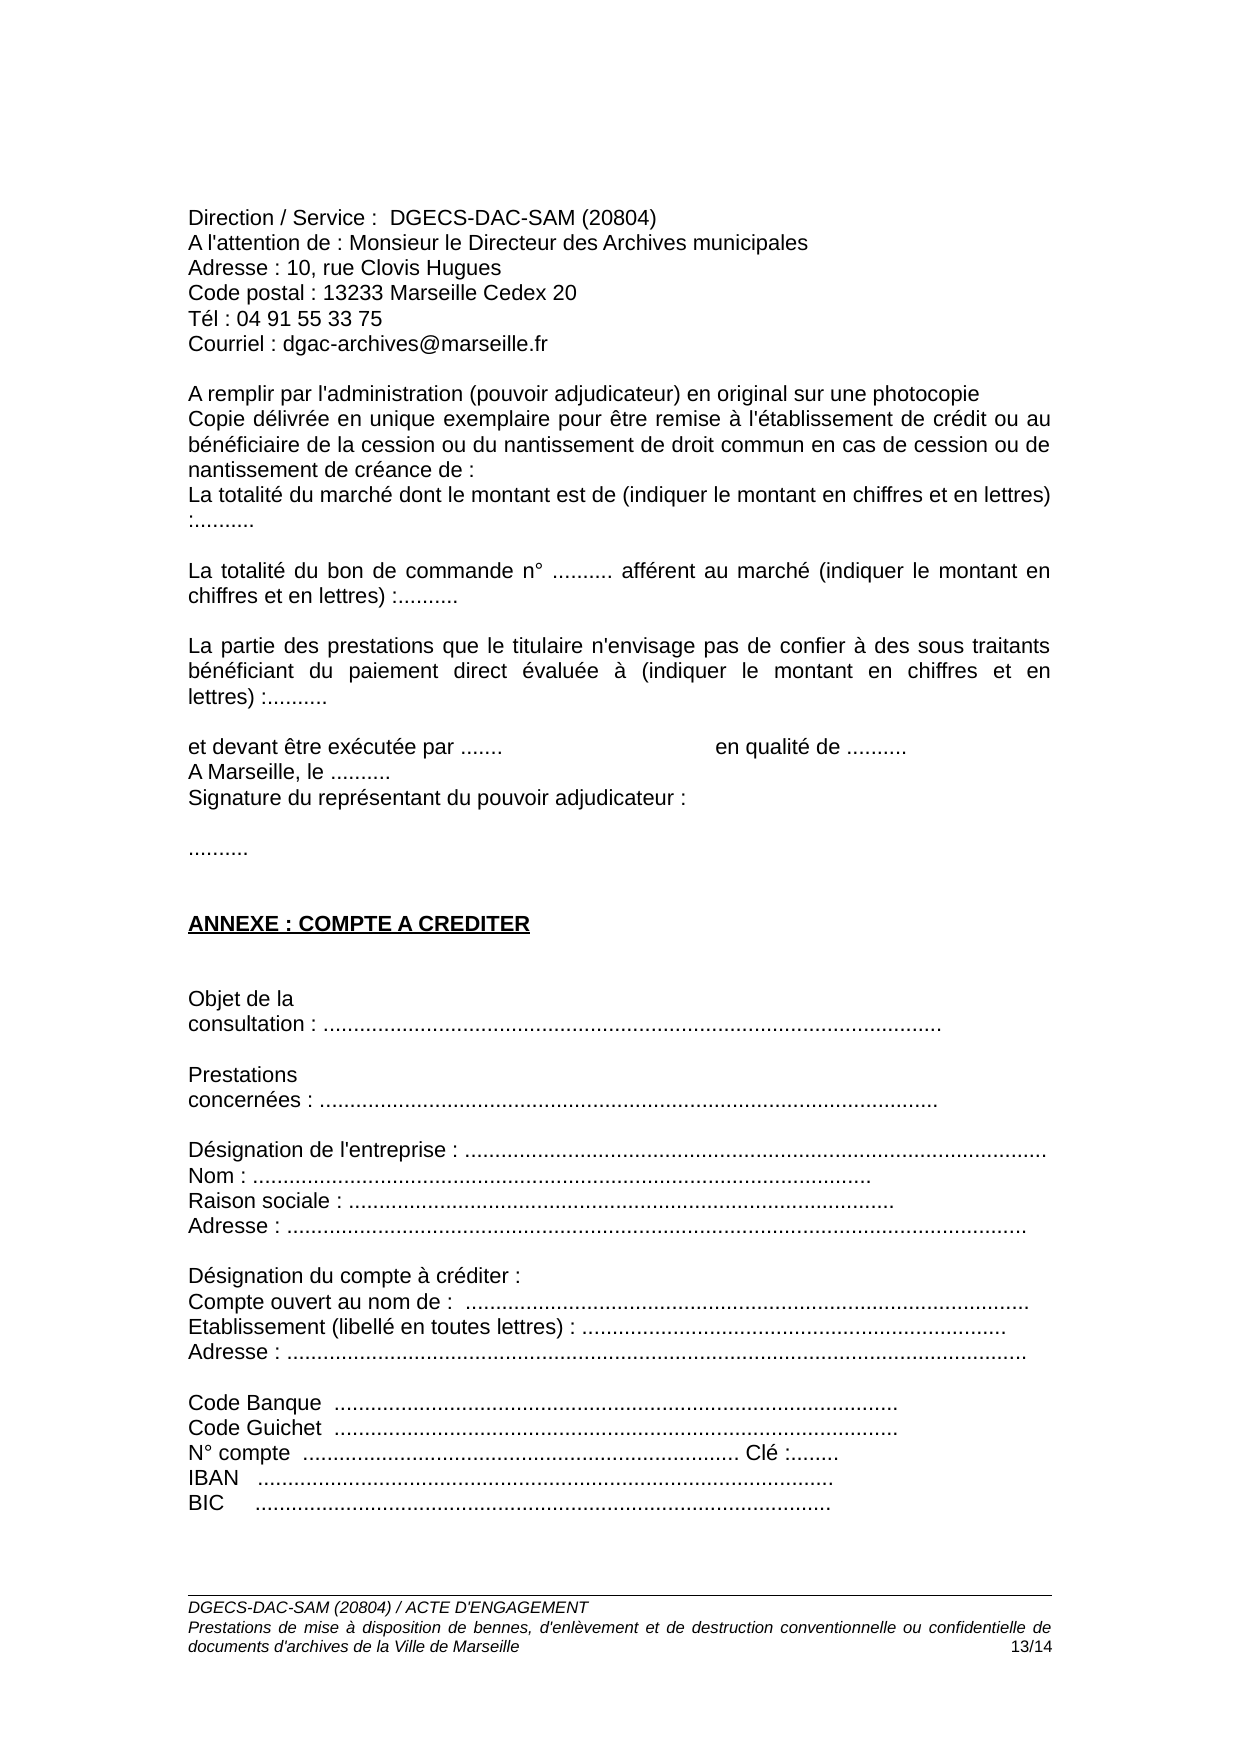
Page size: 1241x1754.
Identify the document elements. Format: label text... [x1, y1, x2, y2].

text Désignation de l'entreprise : ................................................................................................ [188, 1137, 1052, 1162]
text Objet de la consultation : ...................................................................................................... [188, 986, 1052, 1036]
text Adresse : 10, rue Clovis Hugues [188, 255, 1052, 280]
text A Marseille, le .......... [188, 759, 1052, 784]
text Courriel : dgac-archives@marseille.fr [188, 331, 1052, 356]
text Désignation du compte à créditer : [188, 1263, 1052, 1288]
text A l'attention de : Monsieur le Directeur des Archives municipales [188, 230, 1052, 255]
text Direction / Service : DGECS-DAC-SAM (20804) [188, 204, 1052, 230]
text Tél : 04 91 55 33 75 [188, 305, 1052, 331]
text .......... [188, 835, 1052, 860]
text Compte ouvert au nom de : ............................................................................................. [188, 1288, 1052, 1314]
text N° compte ........................................................................ Clé :........ [188, 1440, 1052, 1465]
text Code postal : 13233 Marseille Cedex 20 [188, 280, 1052, 305]
text Raison sociale : .......................................................................................... [188, 1188, 1052, 1213]
text IBAN ............................................................................................... [188, 1465, 1052, 1490]
text Adresse : .......................................................................................................................... [188, 1213, 1052, 1238]
text La totalité du marché dont le montant est de (indiquer le montant en chiffres et en lettres) :.......... [188, 482, 1052, 532]
text Nom : ...................................................................................................... [188, 1162, 1052, 1188]
text BIC ............................................................................................... [188, 1490, 1052, 1515]
text La totalité du bon de commande n° .......... afférent au marché (indiquer le montant en chiffres et en lettres) :.......... [188, 557, 1052, 608]
text Code Guichet ............................................................................................. [188, 1414, 1052, 1440]
text Signature du représentant du pouvoir adjudicateur : [188, 784, 1052, 809]
text Adresse : .......................................................................................................................... [188, 1339, 1052, 1364]
text Etablissement (libellé en toutes lettres) : ...................................................................... [188, 1314, 1052, 1339]
text Code Banque ............................................................................................. [188, 1389, 1052, 1414]
text A remplir par l'administration (pouvoir adjudicateur) en original sur une photocopie [188, 381, 1052, 406]
text et devant être exécutée par ....... en qualité de .......... [188, 734, 1052, 759]
text Prestations concernées : ...................................................................................................... [188, 1062, 1052, 1112]
text ANNEXE : COMPTE A CREDITER [188, 910, 1052, 936]
text Copie délivrée en unique exemplaire pour être remise à l'établissement de crédit ou au bénéficiaire de la cession ou du nantissement de droit commun en cas de cession ou de nantissement de créance de : [188, 406, 1052, 482]
text La partie des prestations que le titulaire n'envisage pas de confier à des sous traitants bénéficiant du paiement direct évaluée à (indiquer le montant en chiffres et en lettres) :.......... [188, 633, 1052, 709]
